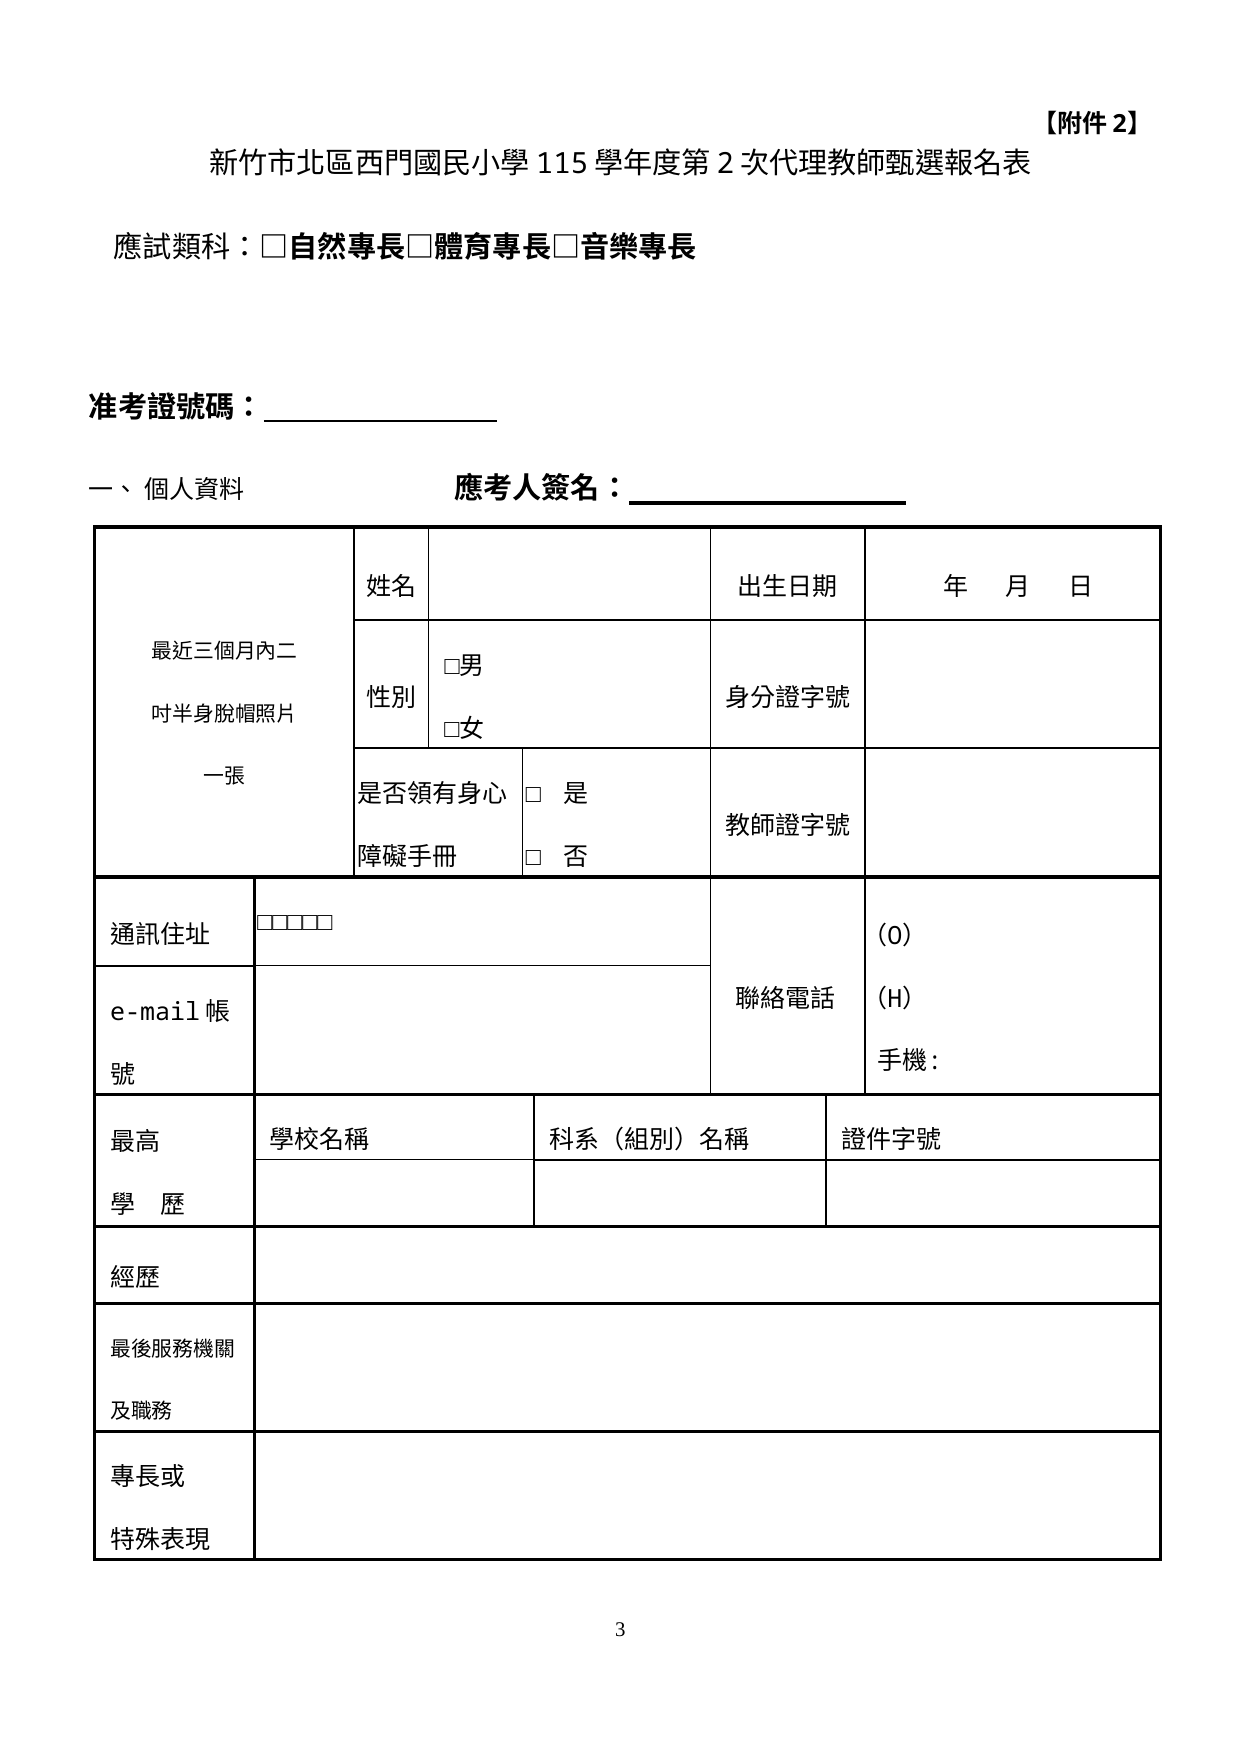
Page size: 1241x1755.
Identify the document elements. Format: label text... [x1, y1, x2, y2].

text 准考證號碼： [89, 300, 1152, 425]
table_cell [256, 1228, 1159, 1302]
table_cell 是否領有身心障礙手冊 [355, 749, 522, 875]
table_header 年 月 日 [866, 529, 1159, 619]
table_cell [256, 1433, 1159, 1558]
table_cell 科系（組別）名稱 [535, 1096, 825, 1159]
text 新竹市北區西門國民小學115學年度第2次代理教師甄選報名表 [89, 139, 1152, 182]
table_cell 教師證字號 [711, 749, 864, 875]
table_cell [256, 966, 710, 1093]
table_cell 專長或 特殊表現 [96, 1433, 253, 1558]
table_cell □男 □女 [429, 621, 710, 747]
text 【附件2】 [89, 103, 1152, 139]
table_header 出生日期 [711, 529, 864, 619]
table_header 姓名 [355, 529, 428, 619]
table_header [429, 529, 710, 619]
text 一、 個人資料 應考人簽名： [89, 444, 1152, 507]
table_cell [827, 1161, 1159, 1224]
table_cell [866, 621, 1159, 747]
table_cell 聯絡電話 [711, 879, 864, 1093]
table_header 最近三個月內二吋半身脫帽照片一張 [96, 529, 353, 875]
table_cell [535, 1161, 825, 1224]
table_cell 通訊住址 [96, 879, 253, 965]
table_cell 證件字號 [827, 1096, 1159, 1159]
table_cell 學校名稱 [256, 1096, 533, 1159]
table_cell 是 否 [523, 749, 710, 875]
table_cell 最高 學 歷 [96, 1096, 253, 1224]
table_cell [256, 1305, 1159, 1430]
table_cell 性別 [355, 621, 428, 747]
table_cell □□□□□ [256, 879, 710, 965]
table_cell （O） （H） 手機: [866, 879, 1159, 1093]
table_cell [866, 749, 1159, 875]
text 應試類科：□自然專長□體育專長□音樂專長 [113, 224, 1168, 266]
table_cell 最後服務機關及職務 [96, 1305, 253, 1430]
table_cell 經歷 [96, 1228, 253, 1302]
table_cell e-mail帳號 [96, 967, 253, 1093]
table_cell 身分證字號 [711, 621, 864, 747]
table_cell [256, 1160, 533, 1224]
text [113, 266, 1168, 326]
